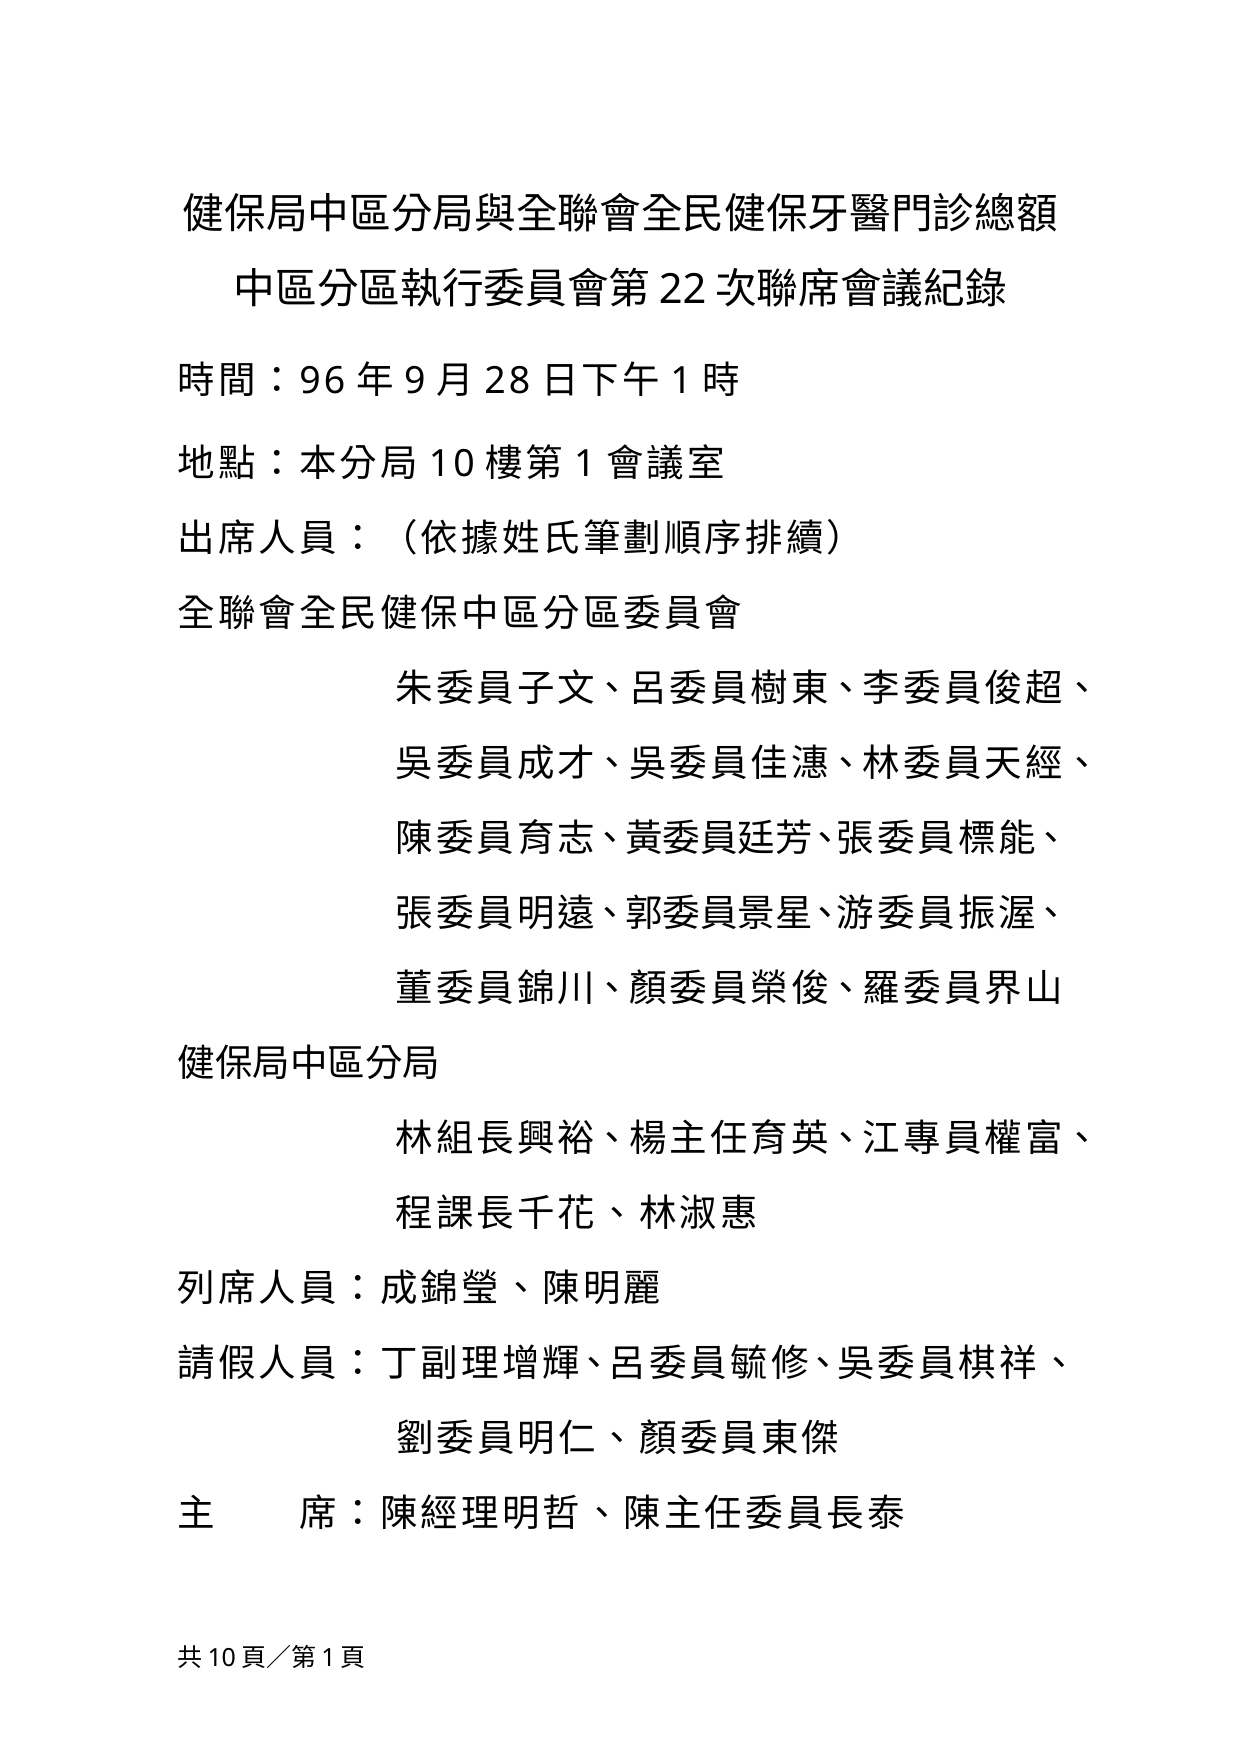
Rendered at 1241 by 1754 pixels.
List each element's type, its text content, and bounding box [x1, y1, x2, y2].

text 朱委員子文、呂委員樹東、李委員俊超、吳委員成才、吳委員佳潓、林委員天經、陳委員育志、黃委員廷芳、張委員標能、張委員明遠、郭委員景星、游委員振渥、董委員錦川、顏委員榮俊、羅委員界山 [395, 648, 1063, 1023]
text 時間：96年9月28日下午1時 [177, 339, 1063, 414]
subtitle 健保局中區分局與全聯會全民健保牙醫門診總額中區分區執行委員會第22次聯席會議紀錄 [177, 173, 1063, 323]
text 全聯會全民健保中區分區委員會 [177, 573, 1063, 648]
text 列席人員：成錦瑩、陳明麗 [177, 1248, 1063, 1323]
text 請假人員：丁副理增輝、呂委員毓修、吳委員棋祥、劉委員明仁、顏委員東傑 [177, 1323, 1063, 1473]
text 林組長興裕、楊主任育英、江專員權富、程課長千花、林淑惠 [395, 1098, 1063, 1248]
text 出席人員：（依據姓氏筆劃順序排續） [177, 498, 1063, 573]
text 健保局中區分局 [177, 1023, 1063, 1098]
text 主 席：陳經理明哲、陳主任委員長泰 [177, 1473, 1063, 1548]
text 地點：本分局10樓第1會議室 [177, 423, 1063, 498]
